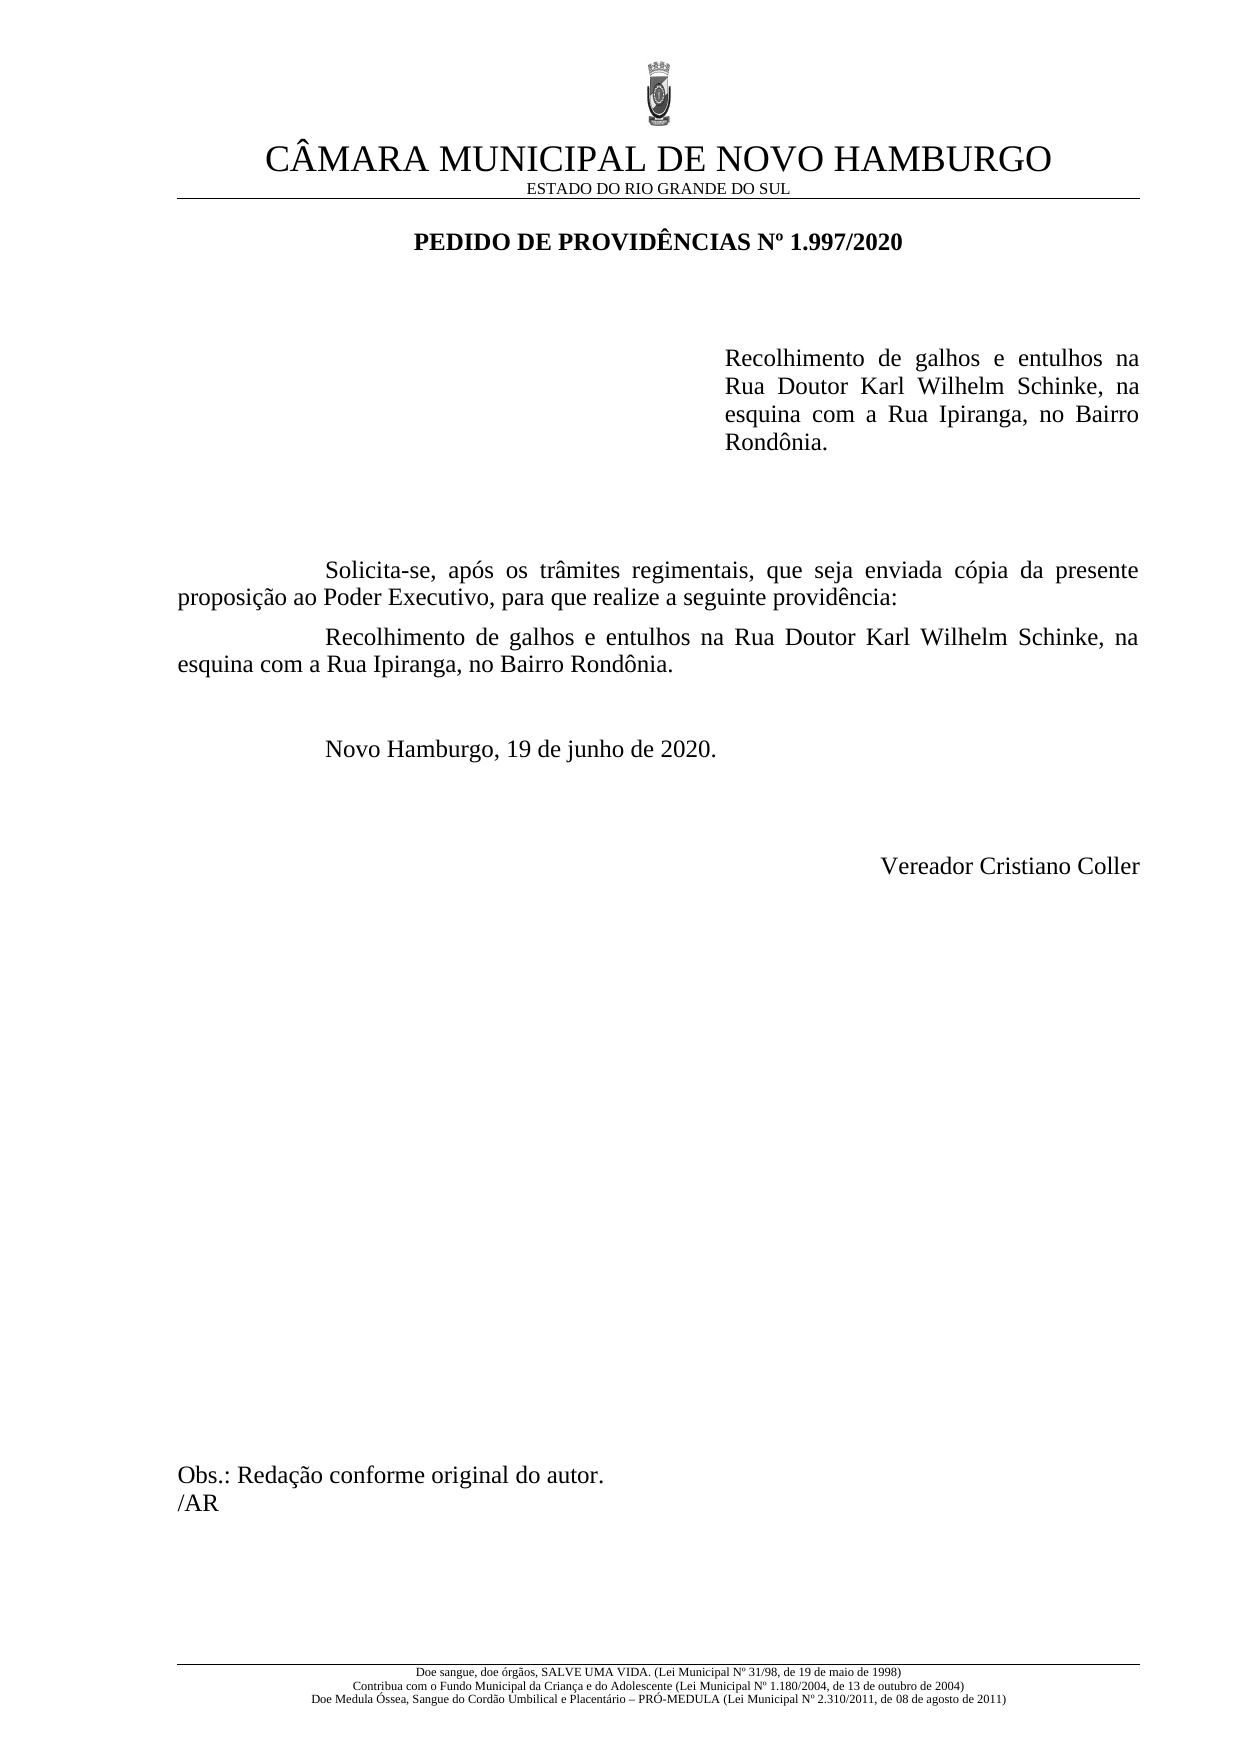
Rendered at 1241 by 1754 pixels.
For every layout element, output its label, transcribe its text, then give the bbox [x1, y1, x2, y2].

text Solicita-se, após os trâmites regimentais, que seja enviada cópia da presente proposição ao Poder Executivo, para que realize a seguinte providência: [177, 556, 1140, 611]
text /AR [177, 1489, 1140, 1517]
text Novo Hamburgo, 19 de junho de 2020. [177, 736, 1140, 763]
text Vereador Cristiano Coller [649, 852, 1140, 879]
list Recolhimento de galhos e entulhos na Rua Doutor Karl Wilhelm Schinke, na esquina com a Rua Ipiranga, no Bairro Rondônia. [687, 344, 1140, 455]
text PEDIDO DE PROVIDÊNCIAS Nº 1.997/2020 [177, 228, 1140, 256]
text Obs.: Redação conforme original do autor. [177, 1461, 1140, 1489]
text Recolhimento de galhos e entulhos na Rua Doutor Karl Wilhelm Schinke, na esquina com a Rua Ipiranga, no Bairro Rondônia. [177, 623, 1140, 678]
